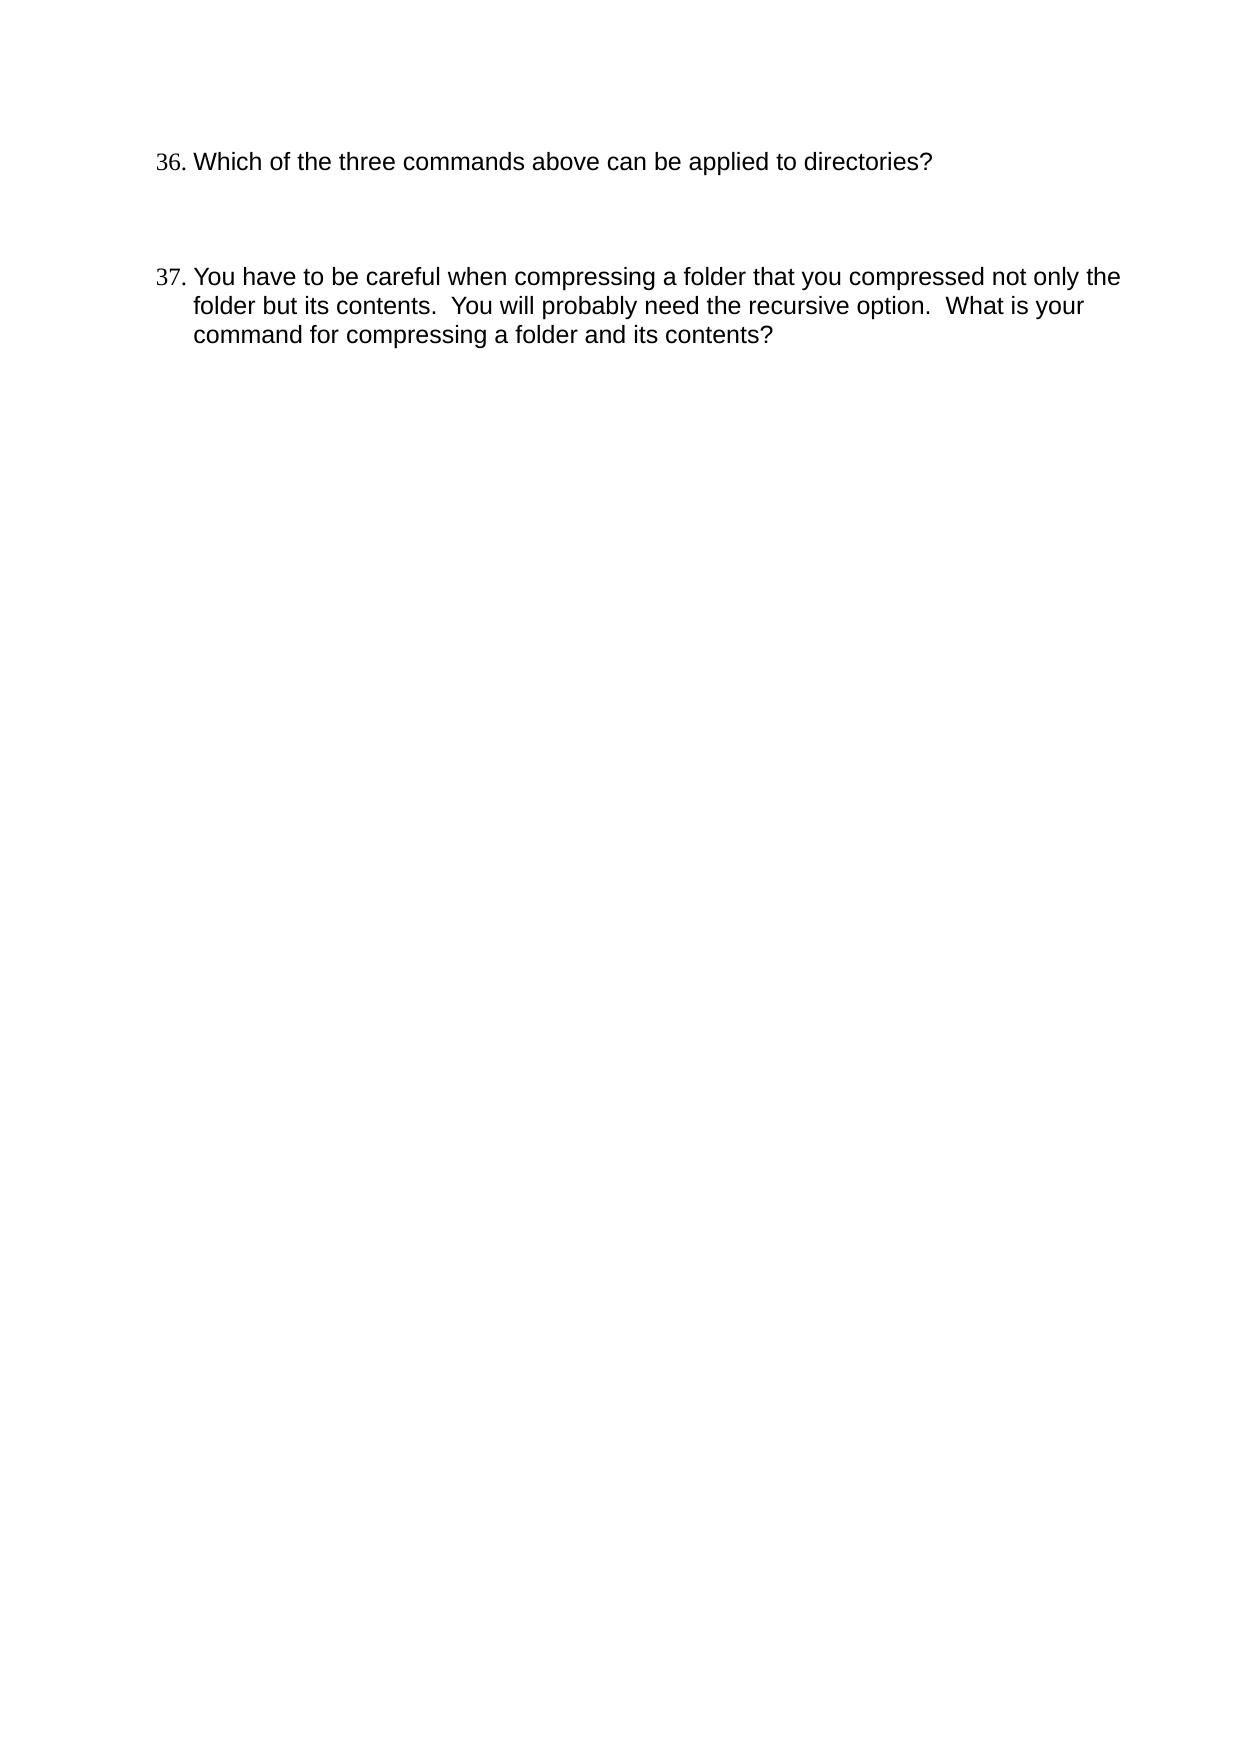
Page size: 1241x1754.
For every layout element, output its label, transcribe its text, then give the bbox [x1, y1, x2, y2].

list Which of the three commands above can be applied to directories? [156, 147, 1122, 176]
list You have to be careful when compressing a folder that you compressed not only the folder but its contents. You will probably need the recursive option. What is your command for compressing a folder and its contents? [156, 262, 1122, 348]
